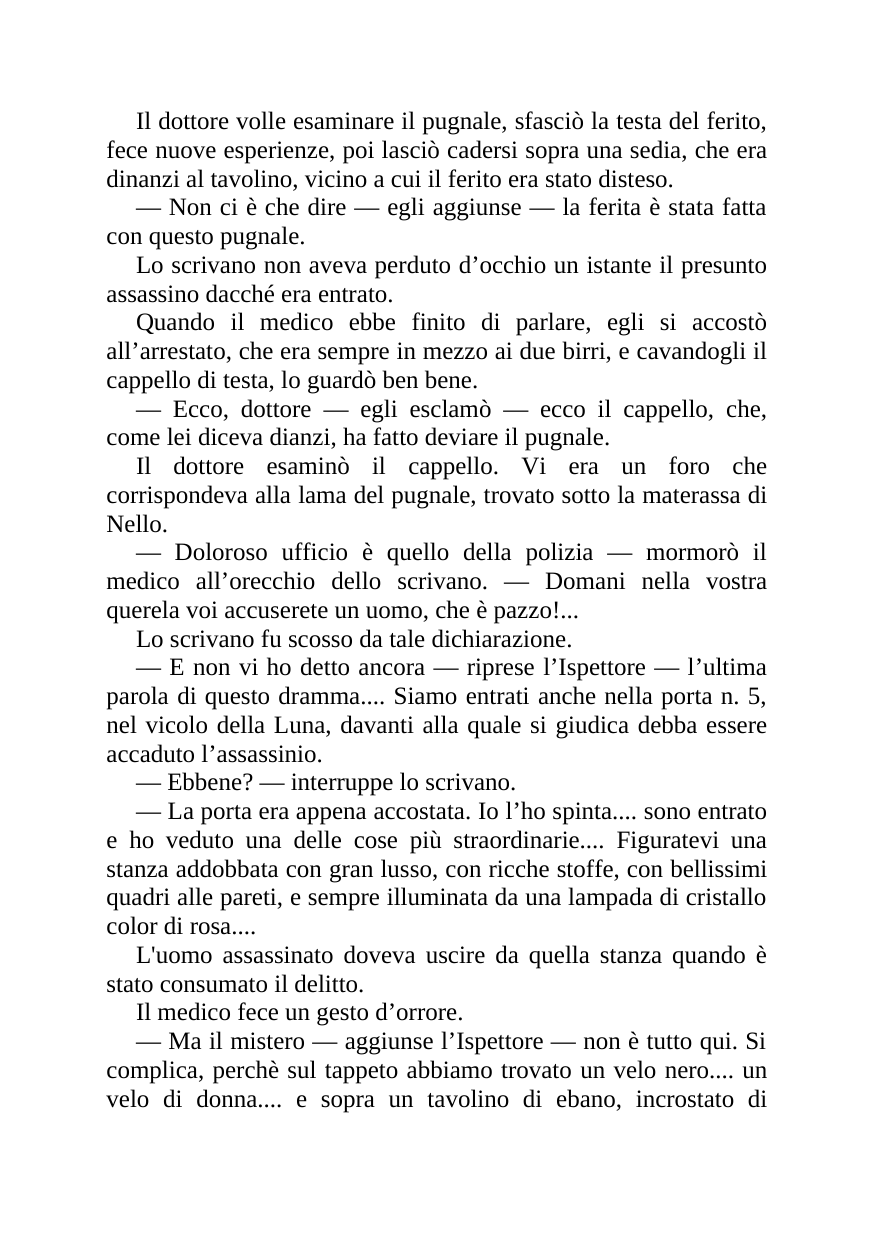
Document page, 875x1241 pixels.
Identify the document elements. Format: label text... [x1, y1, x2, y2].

text — Doloroso ufficio è quello della polizia — mormorò il medico all’orecchio dello scrivano. — Domani nella vostra querela voi accuserete un uomo, che è pazzo!... [106, 537, 768, 624]
text — Ecco, dottore — egli esclamò — ecco il cappello, che, come lei diceva dianzi, ha fatto deviare il pugnale. [106, 394, 768, 451]
text Il dottore volle esaminare il pugnale, sfasciò la testa del ferito, fece nuove esperienze, poi lasciò cadersi sopra una sedia, che era dinanzi al tavolino, vicino a cui il ferito era stato disteso. [106, 106, 768, 192]
text Quando il medico ebbe finito di parlare, egli si accostò all’arrestato, che era sempre in mezzo ai due birri, e cavandogli il cappello di testa, lo guardò ben bene. [106, 307, 768, 394]
text Il medico fece un gesto d’orrore. [106, 997, 768, 1026]
text — Ebbene? — interruppe lo scrivano. [106, 767, 768, 796]
text Lo scrivano non aveva perduto d’occhio un istante il presunto assassino dacché era entrato. [106, 250, 768, 307]
text Il dottore esaminò il cappello. Vi era un foro che corrispondeva alla lama del pugnale, trovato sotto la materassa di Nello. [106, 451, 768, 537]
text — E non vi ho detto ancora — riprese l’Ispettore — l’ultima parola di questo dramma.... Siamo entrati anche nella porta n. 5, nel vicolo della Luna, davanti alla quale si giudica debba essere accaduto l’assassinio. [106, 652, 768, 767]
text — Ma il mistero — aggiunse l’Ispettore — non è tutto qui. Si complica, perchè sul tappeto abbiamo trovato un velo nero.... un velo di donna.... e sopra un tavolino di ebano, incrostato di [106, 1026, 768, 1112]
text — La porta era appena accostata. Io l’ho spinta.... sono entrato e ho veduto una delle cose più straordinarie.... Figuratevi una stanza addobbata con gran lusso, con ricche stoffe, con bellissimi quadri alle pareti, e sempre illuminata da una lampada di cristallo color di rosa.... [106, 796, 768, 940]
text Lo scrivano fu scosso da tale dichiarazione. [106, 624, 768, 652]
text — Non ci è che dire — egli aggiunse — la ferita è stata fatta con questo pugnale. [106, 192, 768, 250]
text L'uomo assassinato doveva uscire da quella stanza quando è stato consumato il delitto. [106, 940, 768, 997]
